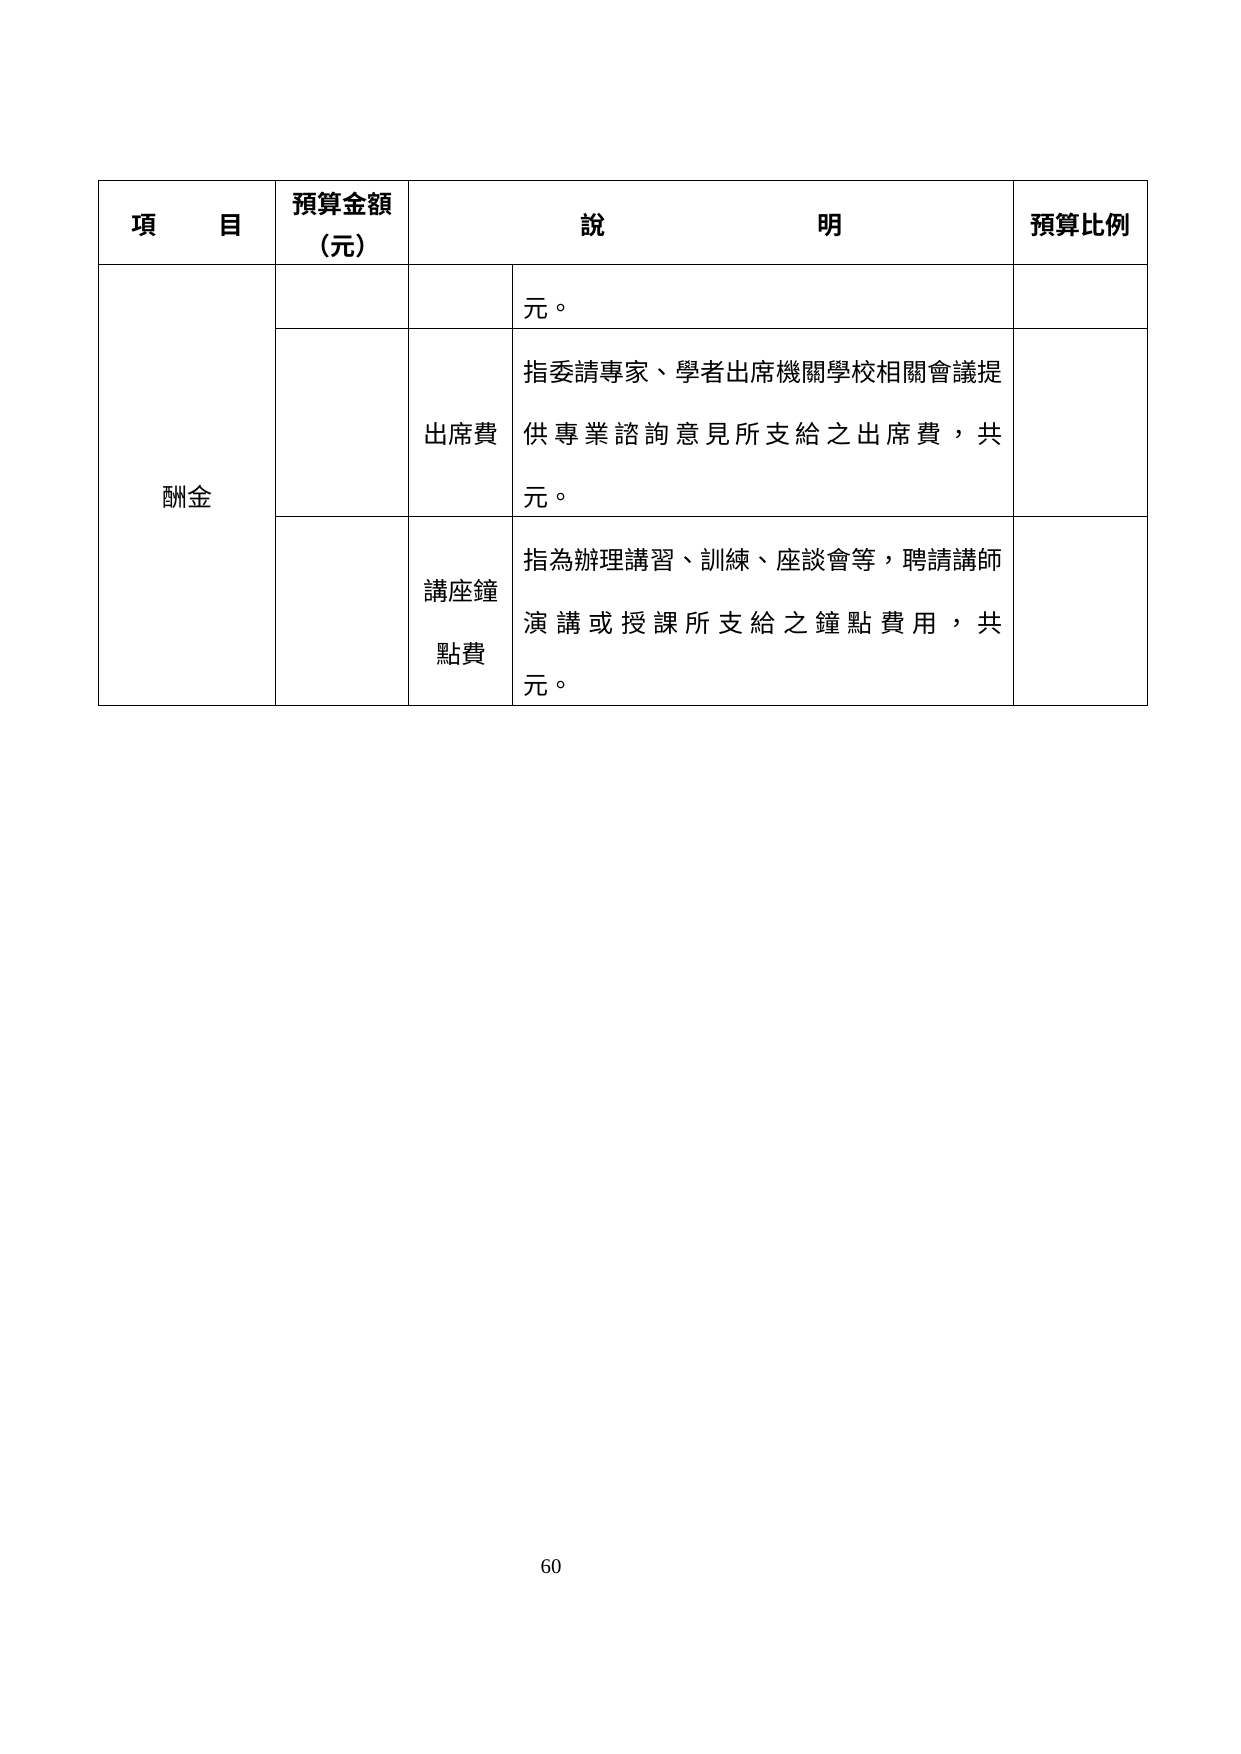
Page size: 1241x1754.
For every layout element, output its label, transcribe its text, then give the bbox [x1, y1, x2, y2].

table_cell [276, 329, 408, 516]
table_header 預算比例 [1014, 181, 1147, 264]
table_cell [276, 265, 408, 327]
table_cell 酬金 [99, 265, 275, 704]
table_cell [1014, 517, 1147, 704]
table_cell [276, 517, 408, 704]
table_cell 元。 [513, 265, 1013, 327]
table_header 預算金額（元） [276, 181, 408, 264]
table_cell 出席費 [409, 329, 512, 516]
table_cell 講座鐘點費 [409, 517, 512, 704]
table_cell 指為辦理講習、訓練、座談會等，聘請講師演講或授課所支給之鐘點費用，共 元。 [513, 517, 1013, 704]
table_header 說 明 [409, 181, 1013, 264]
table_cell [409, 265, 512, 327]
table_header 項 目 [99, 181, 275, 264]
table_cell [1014, 265, 1147, 327]
table_cell 指委請專家、學者出席機關學校相關會議提供專業諮詢意見所支給之出席費，共 元。 [513, 329, 1013, 516]
table_cell [1014, 329, 1147, 516]
